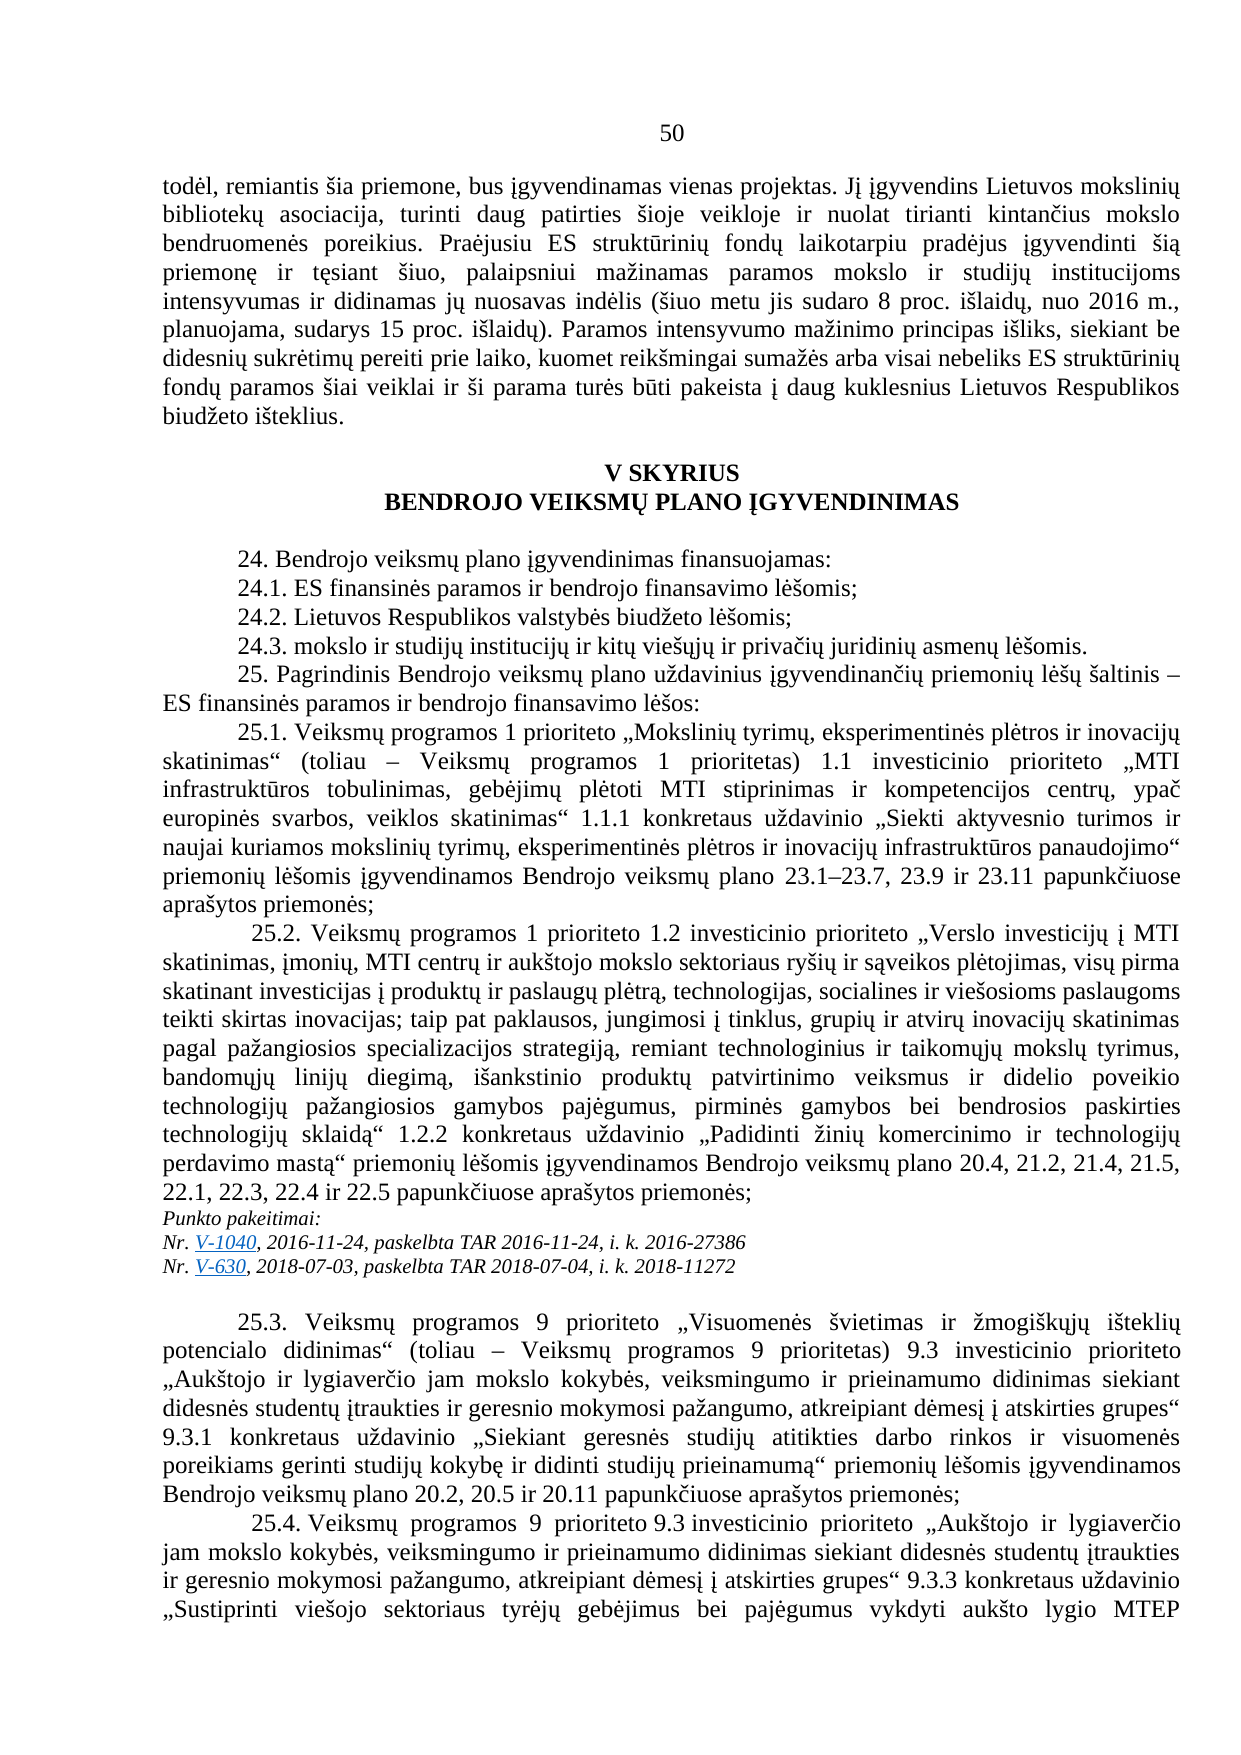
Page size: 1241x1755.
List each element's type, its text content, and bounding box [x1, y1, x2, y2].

text Punkto pakeitimai: [162, 1206, 1181, 1230]
text 25.2. Veiksmų programos 1 prioriteto 1.2 investicinio prioriteto „Verslo investicijų į MTI skatinimas, įmonių, MTI centrų ir aukštojo mokslo sektoriaus ryšių ir sąveikos plėtojimas, visų pirma skatinant investicijas į produktų ir paslaugų plėtrą, technologijas, socialines ir viešosioms paslaugoms teikti skirtas inovacijas; taip pat paklausos, jungimosi į tinklus, grupių ir atvirų inovacijų skatinimas pagal pažangiosios specializacijos strategiją, remiant technologinius ir taikomųjų mokslų tyrimus, bandomųjų linijų diegimą, išankstinio produktų patvirtinimo veiksmus ir didelio poveikio technologijų pažangiosios gamybos pajėgumus, pirminės gamybos bei bendrosios paskirties technologijų sklaidą“ 1.2.2 konkretaus uždavinio „Padidinti žinių komercinimo ir technologijų perdavimo mastą“ priemonių lėšomis įgyvendinamos Bendrojo veiksmų plano 20.4, 21.2, 21.4, 21.5, 22.1, 22.3, 22.4 ir 22.5 papunkčiuose aprašytos priemonės; [162, 918, 1181, 1206]
text BENDROJO VEIKSMŲ PLANO ĮGYVENDINIMAS [162, 487, 1181, 516]
text 24.2. Lietuvos Respublikos valstybės biudžeto lėšomis; [162, 602, 1181, 631]
text 24.3. mokslo ir studijų institucijų ir kitų viešųjų ir privačių juridinių asmenų lėšomis. [162, 631, 1181, 659]
text 25.3. Veiksmų programos 9 prioriteto „Visuomenės švietimas ir žmogiškųjų išteklių potencialo didinimas“ (toliau – Veiksmų programos 9 prioritetas) 9.3 investicinio prioriteto „Aukštojo ir lygiaverčio jam mokslo kokybės, veiksmingumo ir prieinamumo didinimas siekiant didesnės studentų įtraukties ir geresnio mokymosi pažangumo, atkreipiant dėmesį į atskirties grupes“ 9.3.1 konkretaus uždavinio „Siekiant geresnės studijų atitikties darbo rinkos ir visuomenės poreikiams gerinti studijų kokybę ir didinti studijų prieinamumą“ priemonių lėšomis įgyvendinamos Bendrojo veiksmų plano 20.2, 20.5 ir 20.11 papunkčiuose aprašytos priemonės; [162, 1307, 1181, 1508]
text 25. Pagrindinis Bendrojo veiksmų plano uždavinius įgyvendinančių priemonių lėšų šaltinis – ES finansinės paramos ir bendrojo finansavimo lėšos: [162, 659, 1181, 717]
text 24. Bendrojo veiksmų plano įgyvendinimas finansuojamas: [162, 544, 1181, 573]
text V SKYRIUS [162, 458, 1181, 487]
text todėl, remiantis šia priemone, bus įgyvendinamas vienas projektas. Jį įgyvendins Lietuvos mokslinių bibliotekų asociacija, turinti daug patirties šioje veikloje ir nuolat tirianti kintančius mokslo bendruomenės poreikius. Praėjusiu ES struktūrinių fondų laikotarpiu pradėjus įgyvendinti šią priemonę ir tęsiant šiuo, palaipsniui mažinamas paramos mokslo ir studijų institucijoms intensyvumas ir didinamas jų nuosavas indėlis (šiuo metu jis sudaro 8 proc. išlaidų, nuo 2016 m., planuojama, sudarys 15 proc. išlaidų). Paramos intensyvumo mažinimo principas išliks, siekiant be didesnių sukrėtimų pereiti prie laiko, kuomet reikšmingai sumažės arba visai nebeliks ES struktūrinių fondų paramos šiai veiklai ir ši parama turės būti pakeista į daug kuklesnius Lietuvos Respublikos biudžeto išteklius. [162, 171, 1181, 429]
text Nr. V-630, 2018-07-03, paskelbta TAR 2018-07-04, i. k. 2018-11272 [162, 1254, 1181, 1278]
text 25.4. Veiksmų programos 9 prioriteto 9.3 investicinio prioriteto „Aukštojo ir lygiaverčio jam mokslo kokybės, veiksmingumo ir prieinamumo didinimas siekiant didesnės studentų įtraukties ir geresnio mokymosi pažangumo, atkreipiant dėmesį į atskirties grupes“ 9.3.3 konkretaus uždavinio „Sustiprinti viešojo sektoriaus tyrėjų gebėjimus bei pajėgumus vykdyti aukšto lygio MTEP [162, 1508, 1181, 1623]
text 24.1. ES finansinės paramos ir bendrojo finansavimo lėšomis; [162, 573, 1181, 602]
text 25.1. Veiksmų programos 1 prioriteto „Mokslinių tyrimų, eksperimentinės plėtros ir inovacijų skatinimas“ (toliau – Veiksmų programos 1 prioritetas) 1.1 investicinio prioriteto „MTI infrastruktūros tobulinimas, gebėjimų plėtoti MTI stiprinimas ir kompetencijos centrų, ypač europinės svarbos, veiklos skatinimas“ 1.1.1 konkretaus uždavinio „Siekti aktyvesnio turimos ir naujai kuriamos mokslinių tyrimų, eksperimentinės plėtros ir inovacijų infrastruktūros panaudojimo“ priemonių lėšomis įgyvendinamos Bendrojo veiksmų plano 23.1–23.7, 23.9 ir 23.11 papunkčiuose aprašytos priemonės; [162, 717, 1181, 918]
text Nr. V-1040, 2016-11-24, paskelbta TAR 2016-11-24, i. k. 2016-27386 [162, 1230, 1181, 1254]
